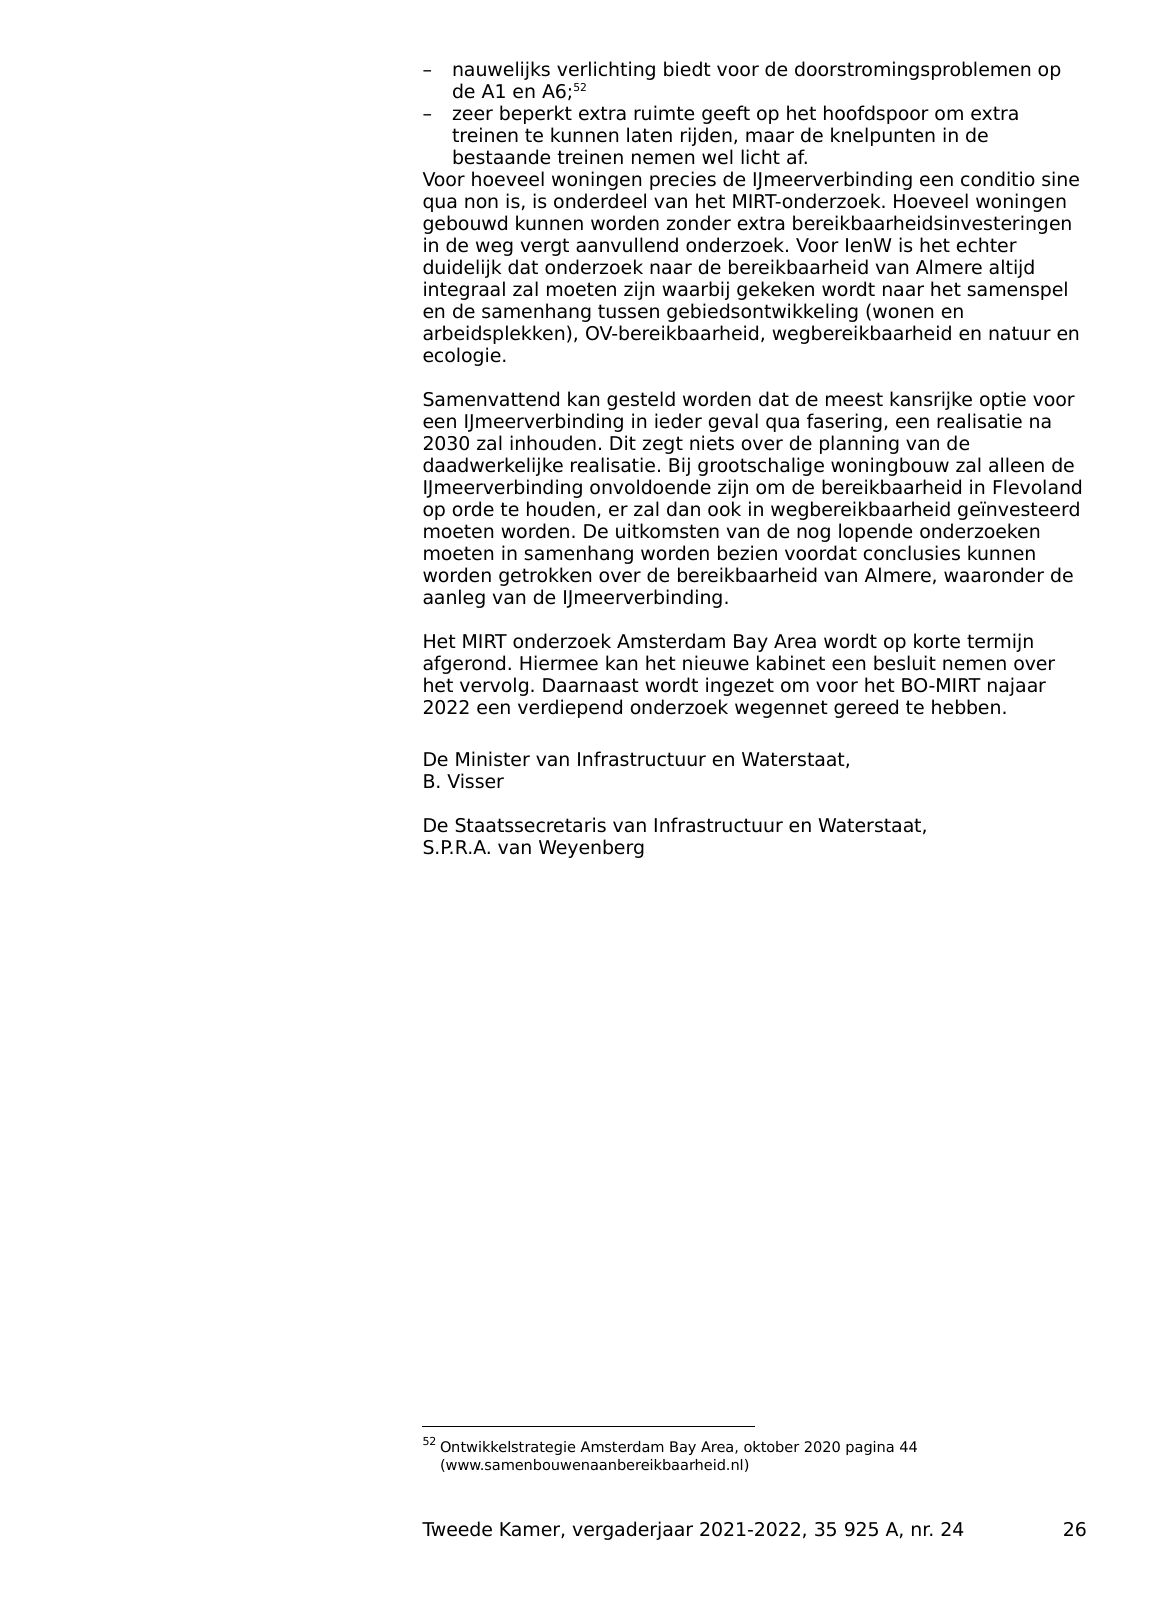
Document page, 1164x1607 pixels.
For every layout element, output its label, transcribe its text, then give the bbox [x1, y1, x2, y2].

text De Staatssecretaris van Infrastructuur en Waterstaat, S.P.R.A. van Weyenberg [422, 815, 1087, 859]
text – nauwelijks verlichting biedt voor de doorstromingsproblemen op de A1 en A6; [422, 59, 1087, 103]
text Voor hoeveel woningen precies de IJmeerverbinding een conditio sine qua non is, is onderdeel van het MIRT-onderzoek. Hoeveel woningen gebouwd kunnen worden zonder extra bereikbaarheidsinvesteringen in de weg vergt aanvullend onderzoek. Voor IenW is het echter duidelijk dat onderzoek naar de bereikbaarheid van Almere altijd integraal zal moeten zijn waarbij gekeken wordt naar het samenspel en de samenhang tussen gebiedsontwikkeling (wonen en arbeidsplekken), OV-bereikbaarheid, wegbereikbaarheid en natuur en ecologie. [422, 169, 1087, 367]
text De Minister van Infrastructuur en Waterstaat, B. Visser [422, 749, 1087, 793]
text Samenvattend kan gesteld worden dat de meest kansrijke optie voor een IJmeerverbinding in ieder geval qua fasering, een realisatie na 2030 zal inhouden. Dit zegt niets over de planning van de daadwerkelijke realisatie. Bij grootschalige woningbouw zal alleen de IJmeerverbinding onvoldoende zijn om de bereikbaarheid in Flevoland op orde te houden, er zal dan ook in wegbereikbaarheid geïnvesteerd moeten worden. De uitkomsten van de nog lopende onderzoeken moeten in samenhang worden bezien voordat conclusies kunnen worden getrokken over de bereikbaarheid van Almere, waaronder de aanleg van de IJmeerverbinding. [422, 389, 1087, 609]
text Het MIRT onderzoek Amsterdam Bay Area wordt op korte termijn afgerond. Hiermee kan het nieuwe kabinet een besluit nemen over het vervolg. Daarnaast wordt ingezet om voor het BO-MIRT najaar 2022 een verdiepend onderzoek wegennet gereed te hebben. [422, 631, 1087, 719]
text – zeer beperkt extra ruimte geeft op het hoofdspoor om extra treinen te kunnen laten rijden, maar de knelpunten in de bestaande treinen nemen wel licht af. [422, 103, 1087, 169]
text Ontwikkelstrategie Amsterdam Bay Area, oktober 2020 pagina 44 (www.samenbouwenaanbereikbaarheid.nl) [422, 1435, 1087, 1474]
